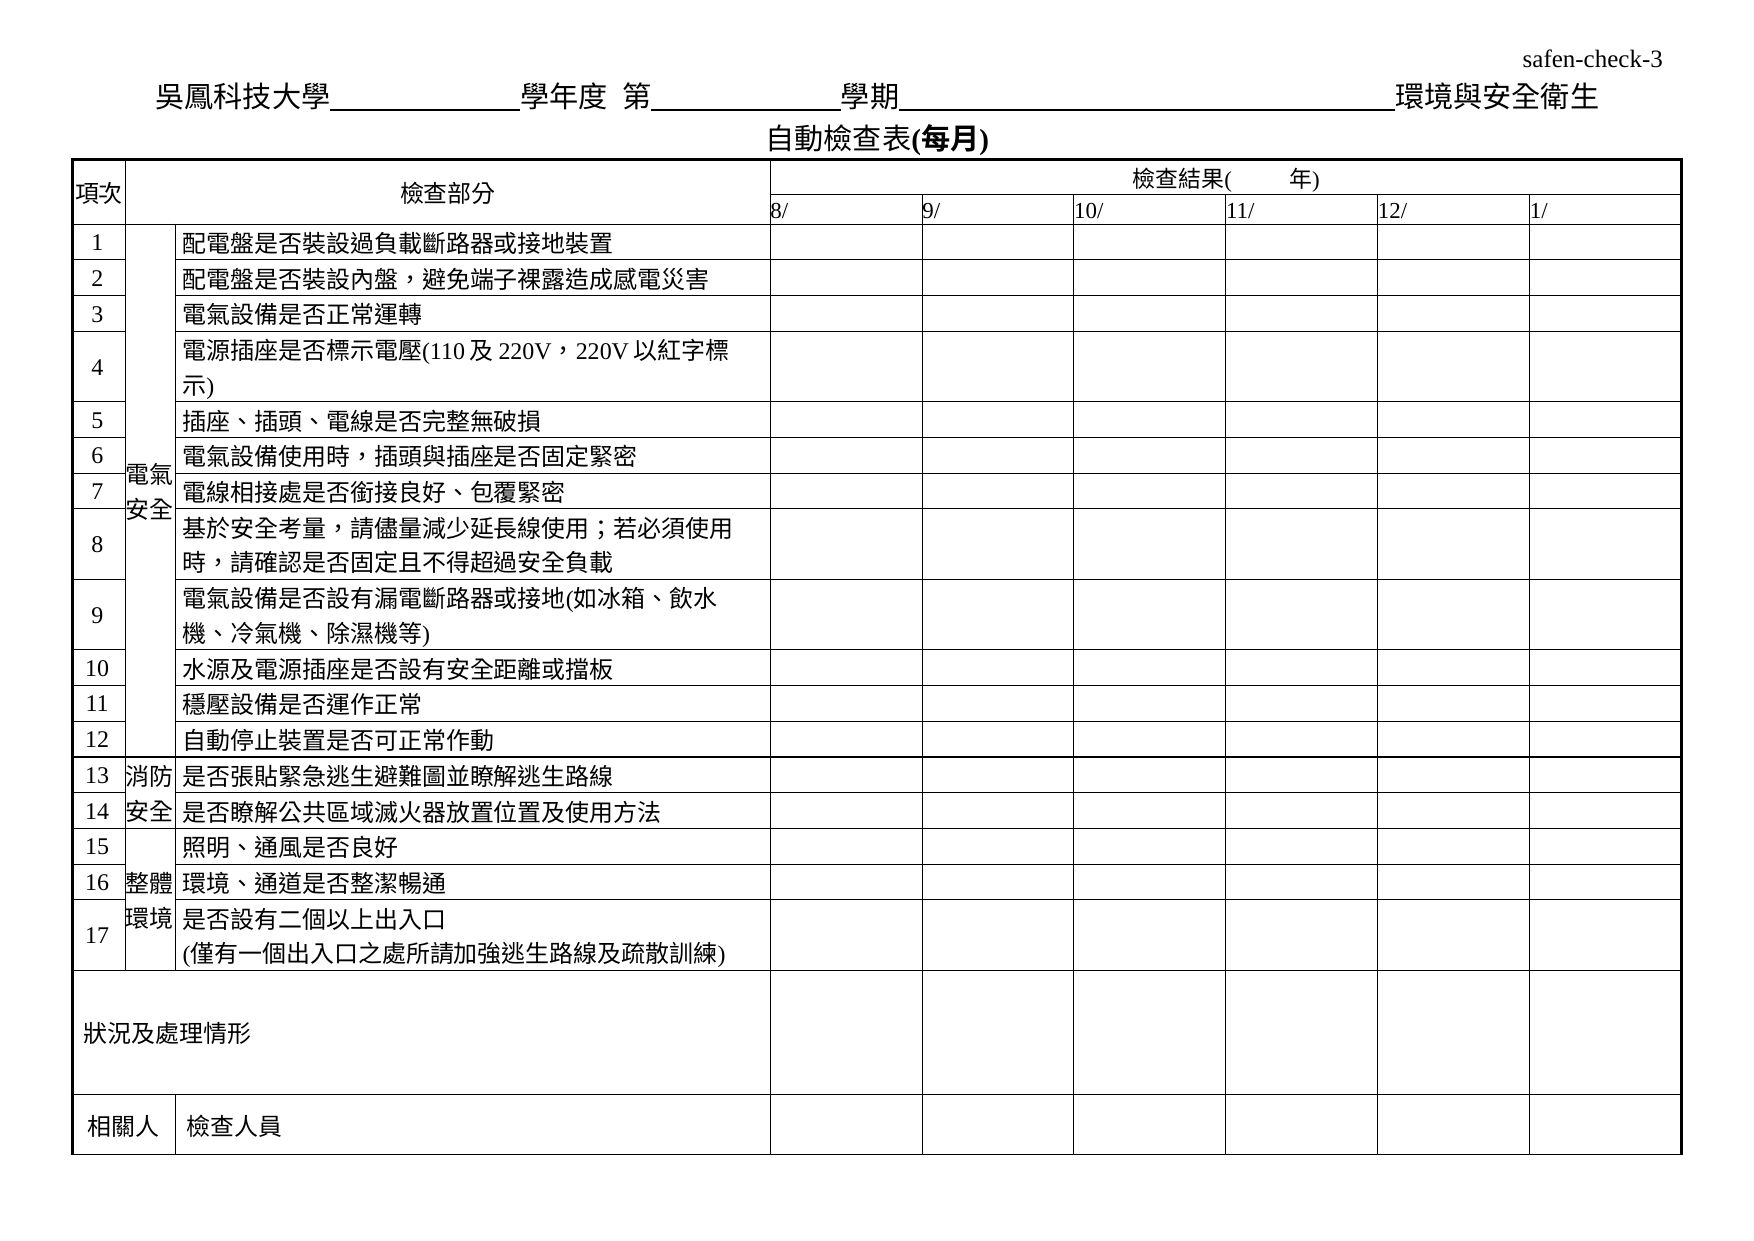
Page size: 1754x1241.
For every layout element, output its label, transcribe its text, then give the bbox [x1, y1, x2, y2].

table_cell 9/ [923, 195, 1073, 223]
table_cell [1074, 758, 1225, 792]
table_cell [1074, 686, 1225, 721]
table_cell [1226, 474, 1377, 508]
table_cell 水源及電源插座是否設有安全距離或擋板 [176, 650, 770, 685]
table_cell [1074, 829, 1225, 863]
table_cell [1226, 829, 1377, 863]
table_cell [771, 650, 922, 685]
table_cell [1378, 971, 1529, 1094]
table_cell 插座、插頭、電線是否完整無破損 [176, 402, 770, 437]
table_cell [1226, 722, 1377, 756]
table_cell [1074, 225, 1225, 259]
table_cell [1530, 971, 1680, 1094]
table_cell [771, 296, 922, 331]
table_cell 15 [74, 829, 125, 863]
table_cell [923, 758, 1073, 792]
table_cell [1074, 474, 1225, 508]
table_cell [923, 722, 1073, 756]
table_cell [771, 402, 922, 437]
table_header 檢查部分 [126, 161, 770, 223]
table_cell [771, 829, 922, 863]
table_cell [1378, 686, 1529, 721]
table_cell 2 [74, 260, 125, 295]
table_cell [1074, 438, 1225, 473]
table_cell [1530, 438, 1680, 473]
table_cell [1530, 758, 1680, 792]
table_cell [1226, 865, 1377, 899]
table_cell [1530, 509, 1680, 579]
table_cell [771, 260, 922, 295]
table_cell [1378, 900, 1529, 970]
table_cell [771, 332, 922, 401]
table_cell 11 [74, 686, 125, 721]
table_cell [1530, 296, 1680, 331]
table_header 項次 [74, 161, 125, 223]
table_cell 是否瞭解公共區域滅火器放置位置及使用方法 [176, 793, 770, 828]
table_cell [1226, 438, 1377, 473]
table_cell [1378, 225, 1529, 259]
table_cell 5 [74, 402, 125, 437]
table_cell 11/ [1226, 195, 1377, 223]
table_cell [1530, 829, 1680, 863]
table_cell [1530, 650, 1680, 685]
table_cell [1074, 650, 1225, 685]
table_cell [1226, 793, 1377, 828]
table_cell [923, 650, 1073, 685]
table_cell [1378, 758, 1529, 792]
table_cell [923, 474, 1073, 508]
table_cell 16 [74, 865, 125, 899]
table_cell 4 [74, 332, 125, 401]
table_cell [771, 1095, 922, 1154]
table_cell 17 [74, 900, 125, 970]
table_cell [1226, 332, 1377, 401]
table_cell 自動停止裝置是否可正常作動 [176, 722, 770, 756]
table_cell [1226, 900, 1377, 970]
table_cell [1378, 580, 1529, 649]
table_cell [1378, 865, 1529, 899]
table_cell 13 [74, 758, 125, 792]
table_cell [1378, 474, 1529, 508]
table_cell 14 [74, 793, 125, 828]
table_cell [771, 758, 922, 792]
table_cell [1378, 402, 1529, 437]
table_cell 電氣設備是否設有漏電斷路器或接地(如冰箱、飲水機、冷氣機、除濕機等) [176, 580, 770, 649]
table_cell 是否張貼緊急逃生避難圖並瞭解逃生路線 [176, 758, 770, 792]
table_cell [1226, 758, 1377, 792]
table_cell [1530, 332, 1680, 401]
table_cell [771, 438, 922, 473]
table_cell [1074, 900, 1225, 970]
table_cell [771, 580, 922, 649]
table_cell 1 [74, 225, 125, 259]
table_cell [923, 829, 1073, 863]
table_cell [1226, 225, 1377, 259]
table_cell [1074, 722, 1225, 756]
table_cell 10/ [1074, 195, 1225, 223]
table_cell [1074, 580, 1225, 649]
table_cell [1226, 260, 1377, 295]
table_cell 電線相接處是否銜接良好、包覆緊密 [176, 474, 770, 508]
table_cell [923, 509, 1073, 579]
table_cell 電氣設備是否正常運轉 [176, 296, 770, 331]
table_cell [1074, 1095, 1225, 1154]
table_cell [1378, 260, 1529, 295]
table_cell 1/ [1530, 195, 1680, 223]
table_cell [923, 900, 1073, 970]
table_cell [1378, 296, 1529, 331]
table_cell [1226, 686, 1377, 721]
table_cell 8 [74, 509, 125, 579]
table_cell 7 [74, 474, 125, 508]
table_cell [1530, 260, 1680, 295]
table_cell [1530, 900, 1680, 970]
table_cell 是否設有二個以上出入口 (僅有一個出入口之處所請加強逃生路線及疏散訓練) [176, 900, 770, 970]
table_cell [1378, 509, 1529, 579]
table_cell 10 [74, 650, 125, 685]
table_cell 3 [74, 296, 125, 331]
table_cell [1378, 438, 1529, 473]
table_cell 8/ [771, 195, 922, 223]
table_cell [1074, 402, 1225, 437]
table_cell [1378, 829, 1529, 863]
table_cell [1074, 509, 1225, 579]
table_cell [1226, 1095, 1377, 1154]
table_cell 9 [74, 580, 125, 649]
table_cell [1074, 260, 1225, 295]
table_cell [1074, 793, 1225, 828]
table_cell [923, 1095, 1073, 1154]
table_cell 相關人 [74, 1095, 175, 1154]
table_cell [923, 225, 1073, 259]
table_cell [1074, 971, 1225, 1094]
table_cell 6 [74, 438, 125, 473]
table_cell 12/ [1378, 195, 1529, 223]
table_cell [923, 332, 1073, 401]
table_cell [771, 722, 922, 756]
table_cell [1074, 296, 1225, 331]
table_cell 照明、通風是否良好 [176, 829, 770, 863]
table_cell [1074, 865, 1225, 899]
table_cell [1530, 474, 1680, 508]
table_cell [1378, 332, 1529, 401]
table_cell [923, 580, 1073, 649]
table_cell [1530, 793, 1680, 828]
table_cell 配電盤是否裝設過負載斷路器或接地裝置 [176, 225, 770, 259]
table_cell [923, 438, 1073, 473]
table_cell 電氣設備使用時，插頭與插座是否固定緊密 [176, 438, 770, 473]
table_cell 整體 環境 [126, 829, 175, 970]
table_cell [771, 509, 922, 579]
table_cell [771, 865, 922, 899]
text 吳鳳科技大學 學年度 第 學期 環境與安全衛生 自動檢查表(每月) [150, 73, 1604, 158]
table_cell [1530, 225, 1680, 259]
table_cell [1074, 332, 1225, 401]
table_cell [1530, 722, 1680, 756]
table_cell [923, 971, 1073, 1094]
table_cell 基於安全考量，請儘量減少延長線使用；若必須使用時，請確認是否固定且不得超過安全負載 [176, 509, 770, 579]
table_header 檢查結果( 年) [771, 161, 1680, 194]
table_cell [1530, 580, 1680, 649]
table_cell [923, 686, 1073, 721]
table_cell [1226, 402, 1377, 437]
table_cell [1530, 402, 1680, 437]
table_cell 環境、通道是否整潔暢通 [176, 865, 770, 899]
table_cell 電源插座是否標示電壓(110及220V，220V以紅字標示) [176, 332, 770, 401]
table_cell 檢查人員 [176, 1095, 770, 1154]
table_cell [923, 402, 1073, 437]
table_cell [1378, 793, 1529, 828]
table_cell 狀況及處理情形 [74, 971, 770, 1094]
table_cell 電氣 安全 [126, 225, 175, 756]
table_cell [1226, 509, 1377, 579]
table_cell [771, 686, 922, 721]
table_cell [923, 260, 1073, 295]
table_cell 12 [74, 722, 125, 756]
table_cell [771, 474, 922, 508]
table_cell [771, 225, 922, 259]
table_cell [771, 900, 922, 970]
table_cell [1530, 1095, 1680, 1154]
table_cell [923, 865, 1073, 899]
table_cell [1530, 865, 1680, 899]
table_cell 穩壓設備是否運作正常 [176, 686, 770, 721]
table_cell [1378, 650, 1529, 685]
table_cell [771, 971, 922, 1094]
table_cell [1226, 296, 1377, 331]
table_cell [1530, 686, 1680, 721]
table_cell [771, 793, 922, 828]
table_cell [1378, 722, 1529, 756]
table_cell 消防安全 [126, 758, 175, 828]
table_cell 配電盤是否裝設內盤，避免端子裸露造成感電災害 [176, 260, 770, 295]
table_cell [1378, 1095, 1529, 1154]
table_cell [1226, 650, 1377, 685]
table_cell [923, 296, 1073, 331]
table_cell [1226, 971, 1377, 1094]
table_cell [1226, 580, 1377, 649]
table_cell [923, 793, 1073, 828]
